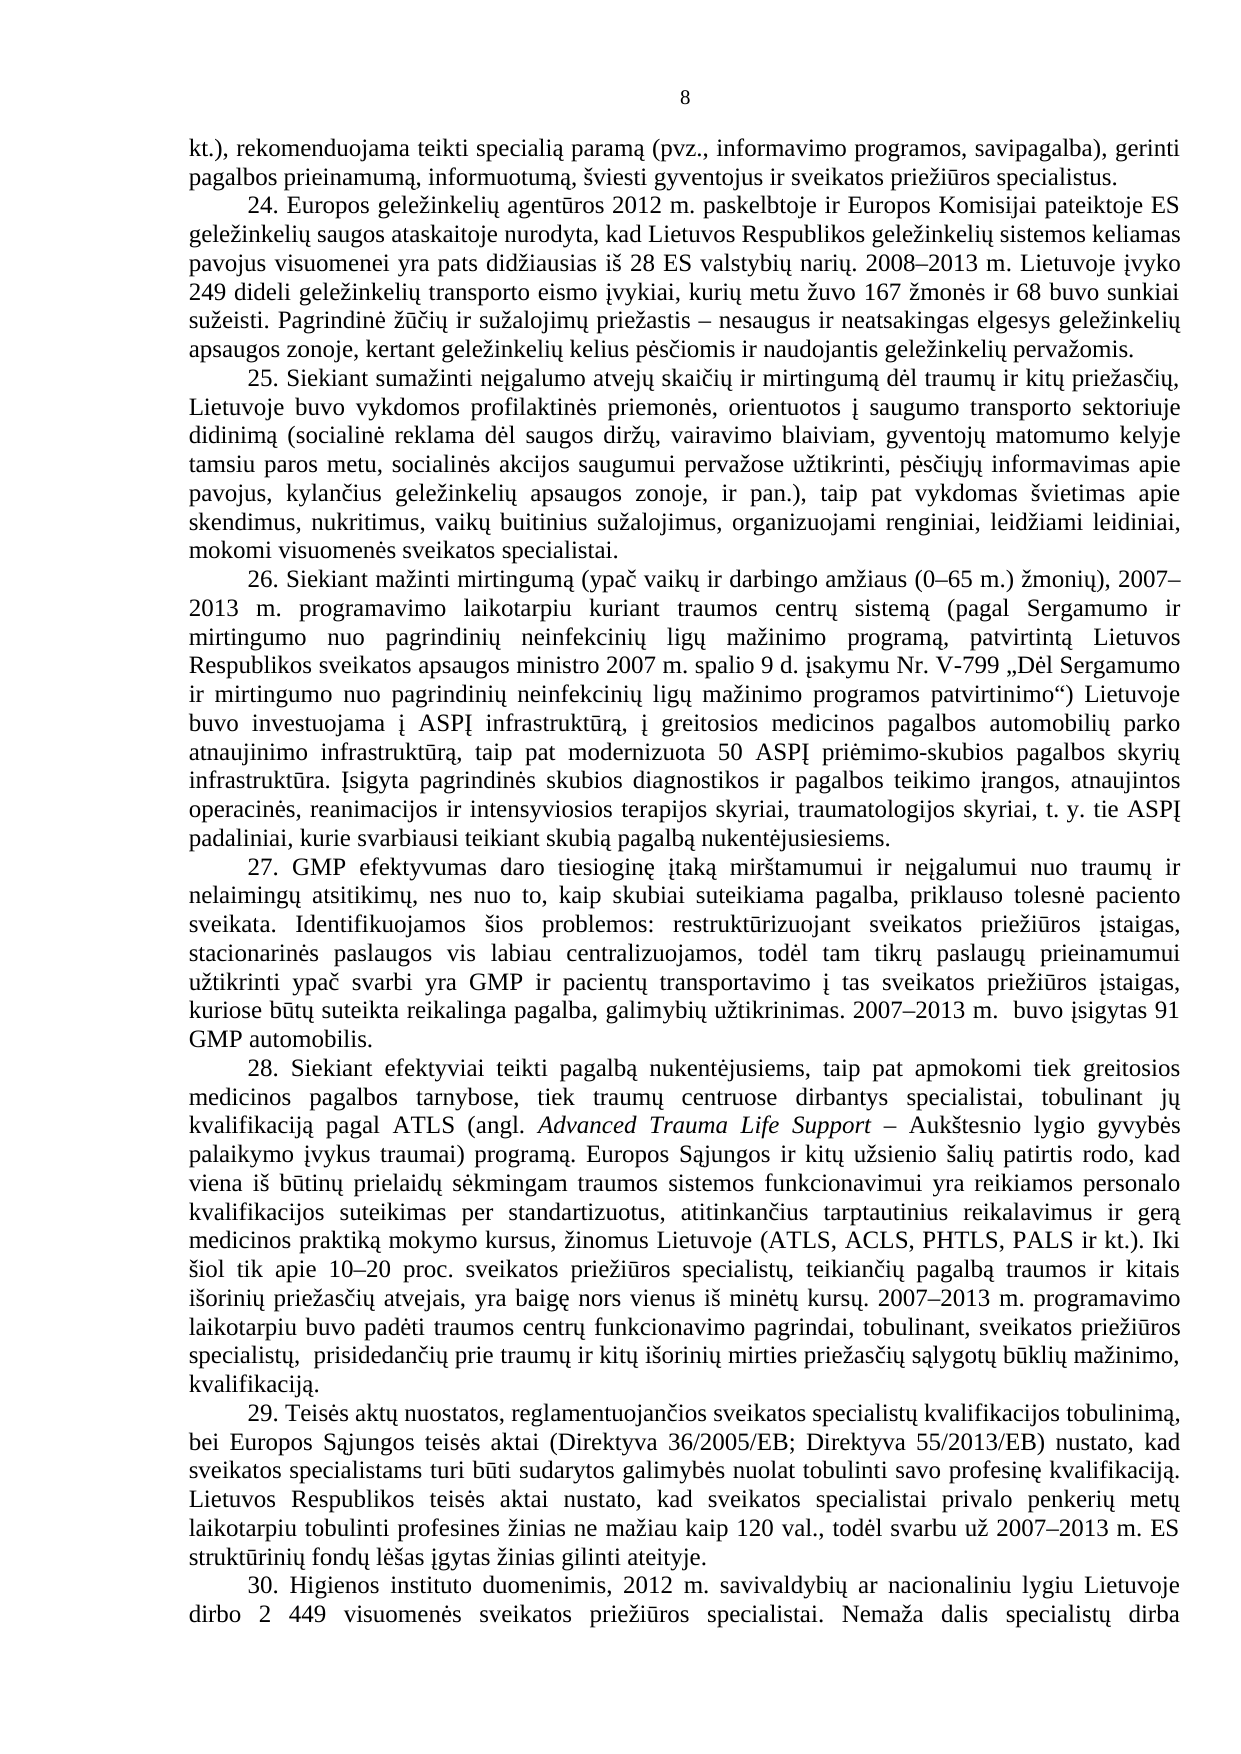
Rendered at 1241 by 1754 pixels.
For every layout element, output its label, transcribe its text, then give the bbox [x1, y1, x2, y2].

text 26. Siekiant mažinti mirtingumą (ypač vaikų ir darbingo amžiaus (0–65 m.) žmonių), 2007–2013 m. programavimo laikotarpiu kuriant traumos centrų sistemą (pagal Sergamumo ir mirtingumo nuo pagrindinių neinfekcinių ligų mažinimo programą, patvirtintą Lietuvos Respublikos sveikatos apsaugos ministro 2007 m. spalio 9 d. įsakymu Nr. V-799 „Dėl Sergamumo ir mirtingumo nuo pagrindinių neinfekcinių ligų mažinimo programos patvirtinimo“) Lietuvoje buvo investuojama į ASPĮ infrastruktūrą, į greitosios medicinos pagalbos automobilių parko atnaujinimo infrastruktūrą, taip pat modernizuota 50 ASPĮ priėmimo-skubios pagalbos skyrių infrastruktūra. Įsigyta pagrindinės skubios diagnostikos ir pagalbos teikimo įrangos, atnaujintos operacinės, reanimacijos ir intensyviosios terapijos skyriai, traumatologijos skyriai, t. y. tie ASPĮ padaliniai, kurie svarbiausi teikiant skubią pagalbą nukentėjusiesiems. [188, 564, 1181, 852]
text 27. GMP efektyvumas daro tiesioginę įtaką mirštamumui ir neįgalumui nuo traumų ir nelaimingų atsitikimų, nes nuo to, kaip skubiai suteikiama pagalba, priklauso tolesnė paciento sveikata. Identifikuojamos šios problemos: restruktūrizuojant sveikatos priežiūros įstaigas, stacionarinės paslaugos vis labiau centralizuojamos, todėl tam tikrų paslaugų prieinamumui užtikrinti ypač svarbi yra GMP ir pacientų transportavimo į tas sveikatos priežiūros įstaigas, kuriose būtų suteikta reikalinga pagalba, galimybių užtikrinimas. 2007–2013 m. buvo įsigytas 91 GMP automobilis. [188, 852, 1181, 1053]
text 24. Europos geležinkelių agentūros 2012 m. paskelbtoje ir Europos Komisijai pateiktoje ES geležinkelių saugos ataskaitoje nurodyta, kad Lietuvos Respublikos geležinkelių sistemos keliamas pavojus visuomenei yra pats didžiausias iš 28 ES valstybių narių. 2008–2013 m. Lietuvoje įvyko 249 dideli geležinkelių transporto eismo įvykiai, kurių metu žuvo 167 žmonės ir 68 buvo sunkiai sužeisti. Pagrindinė žūčių ir sužalojimų priežastis – nesaugus ir neatsakingas elgesys geležinkelių apsaugos zonoje, kertant geležinkelių kelius pėsčiomis ir naudojantis geležinkelių pervažomis. [188, 191, 1181, 363]
text 25. Siekiant sumažinti neįgalumo atvejų skaičių ir mirtingumą dėl traumų ir kitų priežasčių, Lietuvoje buvo vykdomos profilaktinės priemonės, orientuotos į saugumo transporto sektoriuje didinimą (socialinė reklama dėl saugos diržų, vairavimo blaiviam, gyventojų matomumo kelyje tamsiu paros metu, socialinės akcijos saugumui pervažose užtikrinti, pėsčiųjų informavimas apie pavojus, kylančius geležinkelių apsaugos zonoje, ir pan.), taip pat vykdomas švietimas apie skendimus, nukritimus, vaikų buitinius sužalojimus, organizuojami renginiai, leidžiami leidiniai, mokomi visuomenės sveikatos specialistai. [188, 363, 1181, 564]
text kt.), rekomenduojama teikti specialią paramą (pvz., informavimo programos, savipagalba), gerinti pagalbos prieinamumą, informuotumą, šviesti gyventojus ir sveikatos priežiūros specialistus. [188, 133, 1181, 191]
text 30. Higienos instituto duomenimis, 2012 m. savivaldybių ar nacionaliniu lygiu Lietuvoje dirbo 2 449 visuomenės sveikatos priežiūros specialistai. Nemaža dalis specialistų dirba [188, 1571, 1181, 1628]
text 28. Siekiant efektyviai teikti pagalbą nukentėjusiems, taip pat apmokomi tiek greitosios medicinos pagalbos tarnybose, tiek traumų centruose dirbantys specialistai, tobulinant jų kvalifikaciją pagal ATLS (angl. Advanced Trauma Life Support – Aukštesnio lygio gyvybės palaikymo įvykus traumai) programą. Europos Sąjungos ir kitų užsienio šalių patirtis rodo, kad viena iš būtinų prielaidų sėkmingam traumos sistemos funkcionavimui yra reikiamos personalo kvalifikacijos suteikimas per standartizuotus, atitinkančius tarptautinius reikalavimus ir gerą medicinos praktiką mokymo kursus, žinomus Lietuvoje (ATLS, ACLS, PHTLS, PALS ir kt.). Iki šiol tik apie 10–20 proc. sveikatos priežiūros specialistų, teikiančių pagalbą traumos ir kitais išorinių priežasčių atvejais, yra baigę nors vienus iš minėtų kursų. 2007–2013 m. programavimo laikotarpiu buvo padėti traumos centrų funkcionavimo pagrindai, tobulinant, sveikatos priežiūros specialistų, prisidedančių prie traumų ir kitų išorinių mirties priežasčių sąlygotų būklių mažinimo, kvalifikaciją. [188, 1053, 1181, 1398]
text 29. Teisės aktų nuostatos, reglamentuojančios sveikatos specialistų kvalifikacijos tobulinimą, bei Europos Sąjungos teisės aktai (Direktyva 36/2005/EB; Direktyva 55/2013/EB) nustato, kad sveikatos specialistams turi būti sudarytos galimybės nuolat tobulinti savo profesinę kvalifikaciją. Lietuvos Respublikos teisės aktai nustato, kad sveikatos specialistai privalo penkerių metų laikotarpiu tobulinti profesines žinias ne mažiau kaip 120 val., todėl svarbu už 2007–2013 m. ES struktūrinių fondų lėšas įgytas žinias gilinti ateityje. [188, 1398, 1181, 1571]
